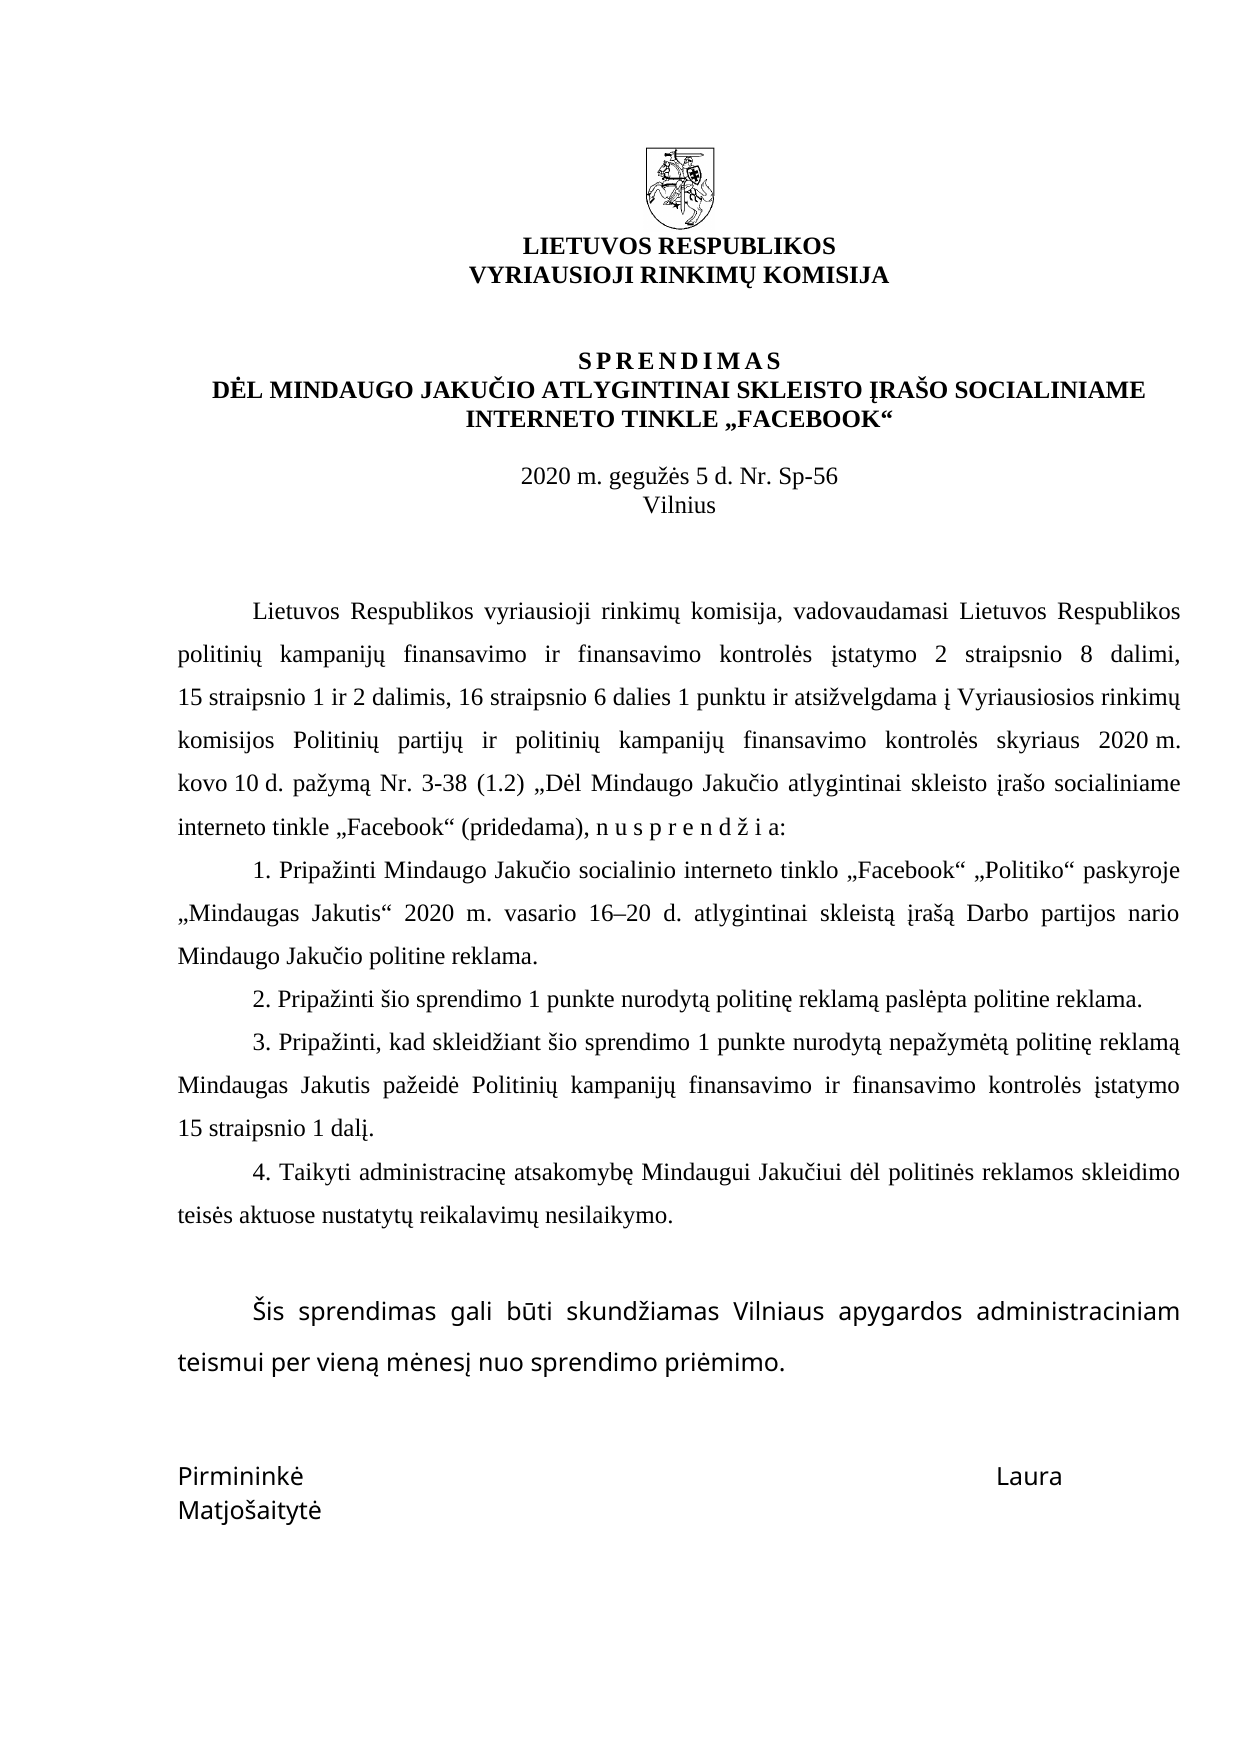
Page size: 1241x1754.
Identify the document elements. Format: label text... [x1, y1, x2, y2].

text 4. Taikyti administracinę atsakomybę Mindaugui Jakučiui dėl politinės reklamos skleidimo teisės aktuose nustatytų reikalavimų nesilaikymo. [177, 1157, 1181, 1228]
text 2020 m. gegužės 5 d. Nr. Sp-56 [177, 461, 1181, 490]
text Šis sprendimas gali būti skundžiamas Vilniaus apygardos administraciniam teismui per vieną mėnesį nuo sprendimo priėmimo. [177, 1294, 1181, 1379]
text 3. Pripažinti, kad skleidžiant šio sprendimo 1 punkte nurodytą nepažymėtą politinę reklamą Mindaugas Jakutis pažeidė Politinių kampanijų finansavimo ir finansavimo kontrolės įstatymo 15 straipsnio 1 dalį. [177, 1027, 1181, 1142]
text 2. Pripažinti šio sprendimo 1 punkte nurodytą politinę reklamą paslėpta politine reklama. [177, 984, 1181, 1013]
text DĖL MINDAUGO JAKUČIO ATLYGINTINAI SKLEISTO ĮRAŠO SOCIALINIAME INTERNETO TINKLE „FACEBOOK“ [177, 375, 1181, 432]
text LIETUVOS RESPUBLIKOS [177, 231, 1181, 260]
text Lietuvos Respublikos vyriausioji rinkimų komisija, vadovaudamasi Lietuvos Respublikos politinių kampanijų finansavimo ir finansavimo kontrolės įstatymo 2 straipsnio 8 dalimi, 15 straipsnio 1 ir 2 dalimis, 16 straipsnio 6 dalies 1 punktu ir atsižvelgdama į Vyriausiosios rinkimų komisijos Politinių partijų ir politinių kampanijų finansavimo kontrolės skyriaus 2020 m. kovo 10 d. pažymą Nr. 3-38 (1.2) „Dėl Mindaugo Jakučio atlygintinai skleisto įrašo socialiniame interneto tinkle „Facebook“ (pridedama), nusprendžia: [177, 596, 1181, 840]
text Vilnius [177, 490, 1181, 519]
text SpREndimas [177, 346, 1181, 375]
text VYRIAUSIOJI RINKIMŲ KOMISIJA [177, 260, 1181, 289]
text Pirmininkė Laura Matjošaitytė [177, 1459, 1181, 1527]
text 1. Pripažinti Mindaugo Jakučio socialinio interneto tinklo „Facebook“ „Politiko“ paskyroje „Mindaugas Jakutis“ 2020 m. vasario 16–20 d. atlygintinai skleistą įrašą Darbo partijos nario Mindaugo Jakučio politine reklama. [177, 855, 1181, 970]
